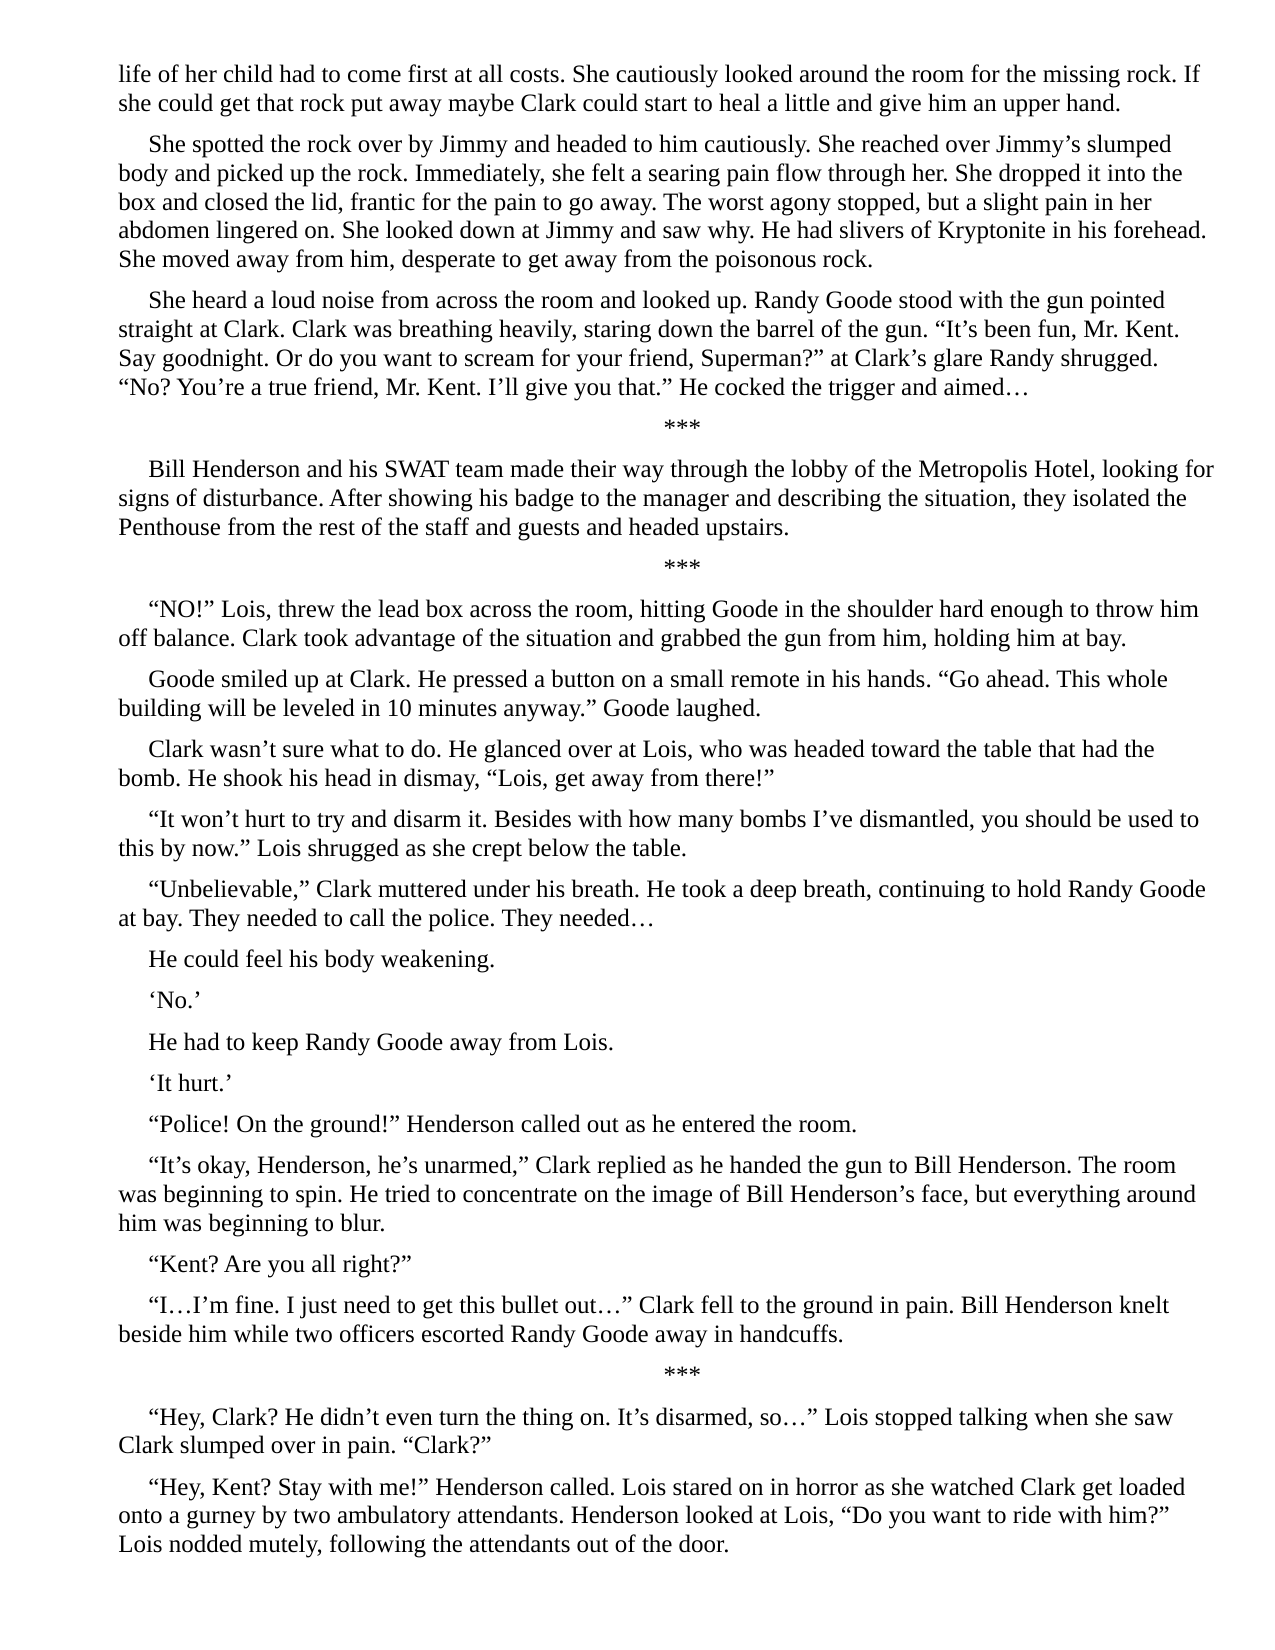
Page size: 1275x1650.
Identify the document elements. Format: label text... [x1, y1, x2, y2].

text ‘No.’ [118, 985, 1216, 1014]
text He could feel his body weakening. [118, 944, 1216, 973]
text She spotted the rock over by Jimmy and headed to him cautiously. She reached over Jimmy’s slumped body and picked up the rock. Immediately, she felt a searing pain flow through her. She dropped it into the box and closed the lid, frantic for the pain to go away. The worst agony stopped, but a slight pain in her abdomen lingered on. She looked down at Jimmy and saw why. He had slivers of Kryptonite in his forehead. She moved away from him, desperate to get away from the poisonous rock. [118, 129, 1216, 273]
text “Hey, Kent? Stay with me!” Henderson called. Lois stared on in horror as she watched Clark get loaded onto a gurney by two ambulatory attendants. Henderson looked at Lois, “Do you want to ride with him?” Lois nodded mutely, following the attendants out of the door. [118, 1472, 1216, 1558]
text He had to keep Randy Goode away from Lois. [118, 1027, 1216, 1055]
text “It’s okay, Henderson, he’s unarmed,” Clark replied as he handed the gun to Bill Henderson. The room was beginning to spin. He tried to concentrate on the image of Bill Henderson’s face, but everything around him was beginning to blur. [118, 1150, 1216, 1237]
text “It won’t hurt to try and disarm it. Besides with how many bombs I’ve dismantled, you should be used to this by now.” Lois shrugged as she crept below the table. [118, 804, 1216, 862]
text “NO!” Lois, threw the lead box across the room, hitting Goode in the shoulder hard enough to throw him off balance. Clark took advantage of the situation and grabbed the gun from him, holding him at bay. [118, 594, 1216, 652]
text “Unbelievable,” Clark muttered under his breath. He took a deep breath, continuing to hold Randy Goode at bay. They needed to call the police. They needed… [118, 874, 1216, 932]
text Bill Henderson and his SWAT team made their way through the lobby of the Metropolis Hotel, looking for signs of disturbance. After showing his badge to the manager and describing the situation, they isolated the Penthouse from the rest of the staff and guests and headed upstairs. [118, 454, 1216, 540]
text “Police! On the ground!” Henderson called out as he entered the room. [118, 1109, 1216, 1138]
text “Hey, Clark? He didn’t even turn the thing on. It’s disarmed, so…” Lois stopped talking when she saw Clark slumped over in pain. “Clark?” [118, 1402, 1216, 1459]
text Goode smiled up at Clark. He pressed a button on a small remote in his hands. “Go ahead. This whole building will be leveled in 10 minutes anyway.” Goode laughed. [118, 664, 1216, 722]
text Clark wasn’t sure what to do. He glanced over at Lois, who was headed toward the table that had the bomb. He shook his head in dismay, “Lois, get away from there!” [118, 734, 1216, 792]
text *** [118, 413, 1216, 442]
text *** [118, 1360, 1216, 1389]
text life of her child had to come first at all costs. She cautiously looked around the room for the missing rock. If she could get that rock put away maybe Clark could start to heal a little and give him an upper hand. [118, 59, 1216, 117]
text She heard a loud noise from across the room and looked up. Randy Goode stood with the gun pointed straight at Clark. Clark was breathing heavily, staring down the barrel of the gun. “It’s been fun, Mr. Kent. Say goodnight. Or do you want to scream for your friend, Superman?” at Clark’s glare Randy shrugged. “No? You’re a true friend, Mr. Kent. I’ll give you that.” He cocked the trigger and aimed… [118, 285, 1216, 400]
text *** [118, 553, 1216, 582]
text “Kent? Are you all right?” [118, 1249, 1216, 1278]
text ‘It hurt.’ [118, 1068, 1216, 1097]
text “I…I’m fine. I just need to get this bullet out…” Clark fell to the ground in pain. Bill Henderson knelt beside him while two officers escorted Randy Goode away in handcuffs. [118, 1290, 1216, 1348]
